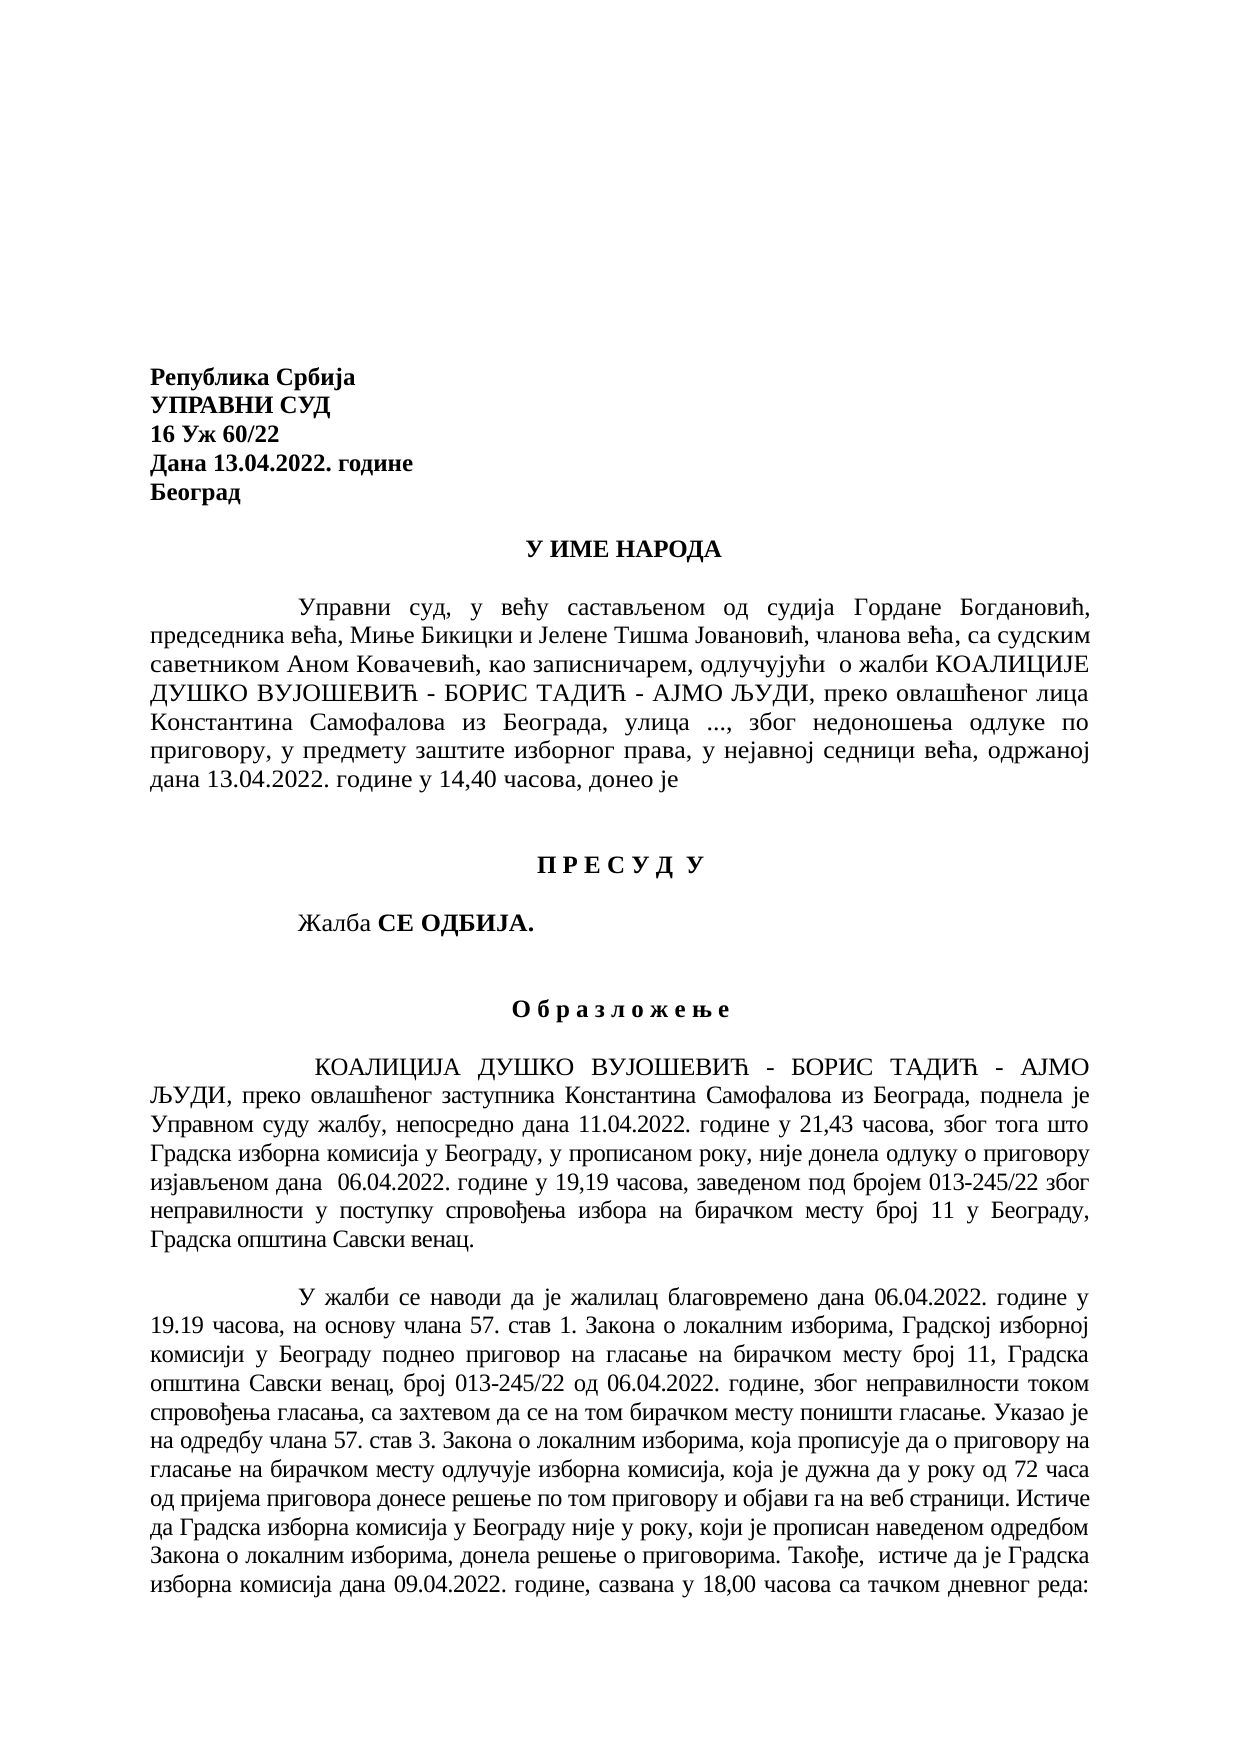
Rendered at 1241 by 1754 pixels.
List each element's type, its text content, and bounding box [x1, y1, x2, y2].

text Београд [150, 477, 1091, 506]
text КОАЛИЦИЈА ДУШКО ВУЈОШЕВИЋ - БОРИС ТАДИЋ - АЈМО ЉУДИ, преко овлашћеног заступника Константина Самофалова из Београда, поднела је Управном суду жалбу, непосредно дана 11.04.2022. године у 21,43 часова, због тога што Градска изборна комисија у Београду, у прописаном року, није донела одлуку о приговору изјављеном дана 06.04.2022. године у 19,19 часова, заведеном под бројем 013-245/22 због неправилности у поступку спровођења избора на бирачком месту број 11 у Београду, Градска општина Савски венац. [150, 1052, 1091, 1253]
text Управни суд, у већу састављеном од судија Гордане Богдановић, председника већа, Миње Бикицки и Јелене Тишма Јовановић, чланова већа, са судским саветником Аном Ковачевић, као записничарем, одлучујући о жалби КОАЛИЦИЈЕ ДУШКО ВУЈОШЕВИЋ - БОРИС ТАДИЋ - АЈМО ЉУДИ, преко овлашћеног лица Константина Самофалова из Београда, улица ..., због недоношења одлуке по приговору, у предмету заштите изборног права, у нејавној седници већа, одржаној дана 13.04.2022. године у 14,40 часова, донео је [150, 592, 1091, 793]
text Република Србија [150, 148, 1091, 391]
text У жалби се наводи да је жалилац благовремено дана 06.04.2022. године у 19.19 часова, на основу члана 57. став 1. Закона о локалним изборима, Градској изборној комисији у Београду поднео приговор на гласање на бирачком месту број 11, Градска општина Савски венац, број 013-245/22 од 06.04.2022. године, због неправилности током спровођења гласања, са захтевом да се на том бирачком месту поништи гласање. Указао је на одредбу члана 57. став 3. Закона о локалним изборима, која прописује да о приговору на гласање на бирачком месту одлучује изборна комисија, која је дужна да у року од 72 часа од пријема приговора донесе решење по том приговору и објави га на веб страници. Истиче да Градска изборна комисија у Београду није у року, који је прописан наведеном одредбом Закона о локалним изборима, донела решење о приговорима. Такође, истиче да је Градска изборна комисија дана 09.04.2022. године, сазвана у 18,00 часова са тачком дневног реда: [150, 1282, 1091, 1598]
text Дана 13.04.2022. године [150, 448, 1091, 477]
text 16 Уж 60/22 [150, 419, 1091, 448]
text О б р а з л о ж е њ е [150, 994, 1091, 1023]
text П Р Е С У Д У [150, 851, 1091, 879]
text УПРАВНИ СУД [150, 391, 1091, 419]
text У ИМЕ НАРОДА [150, 534, 1091, 563]
text Жалба СЕ ОДБИЈА. [150, 908, 1091, 937]
